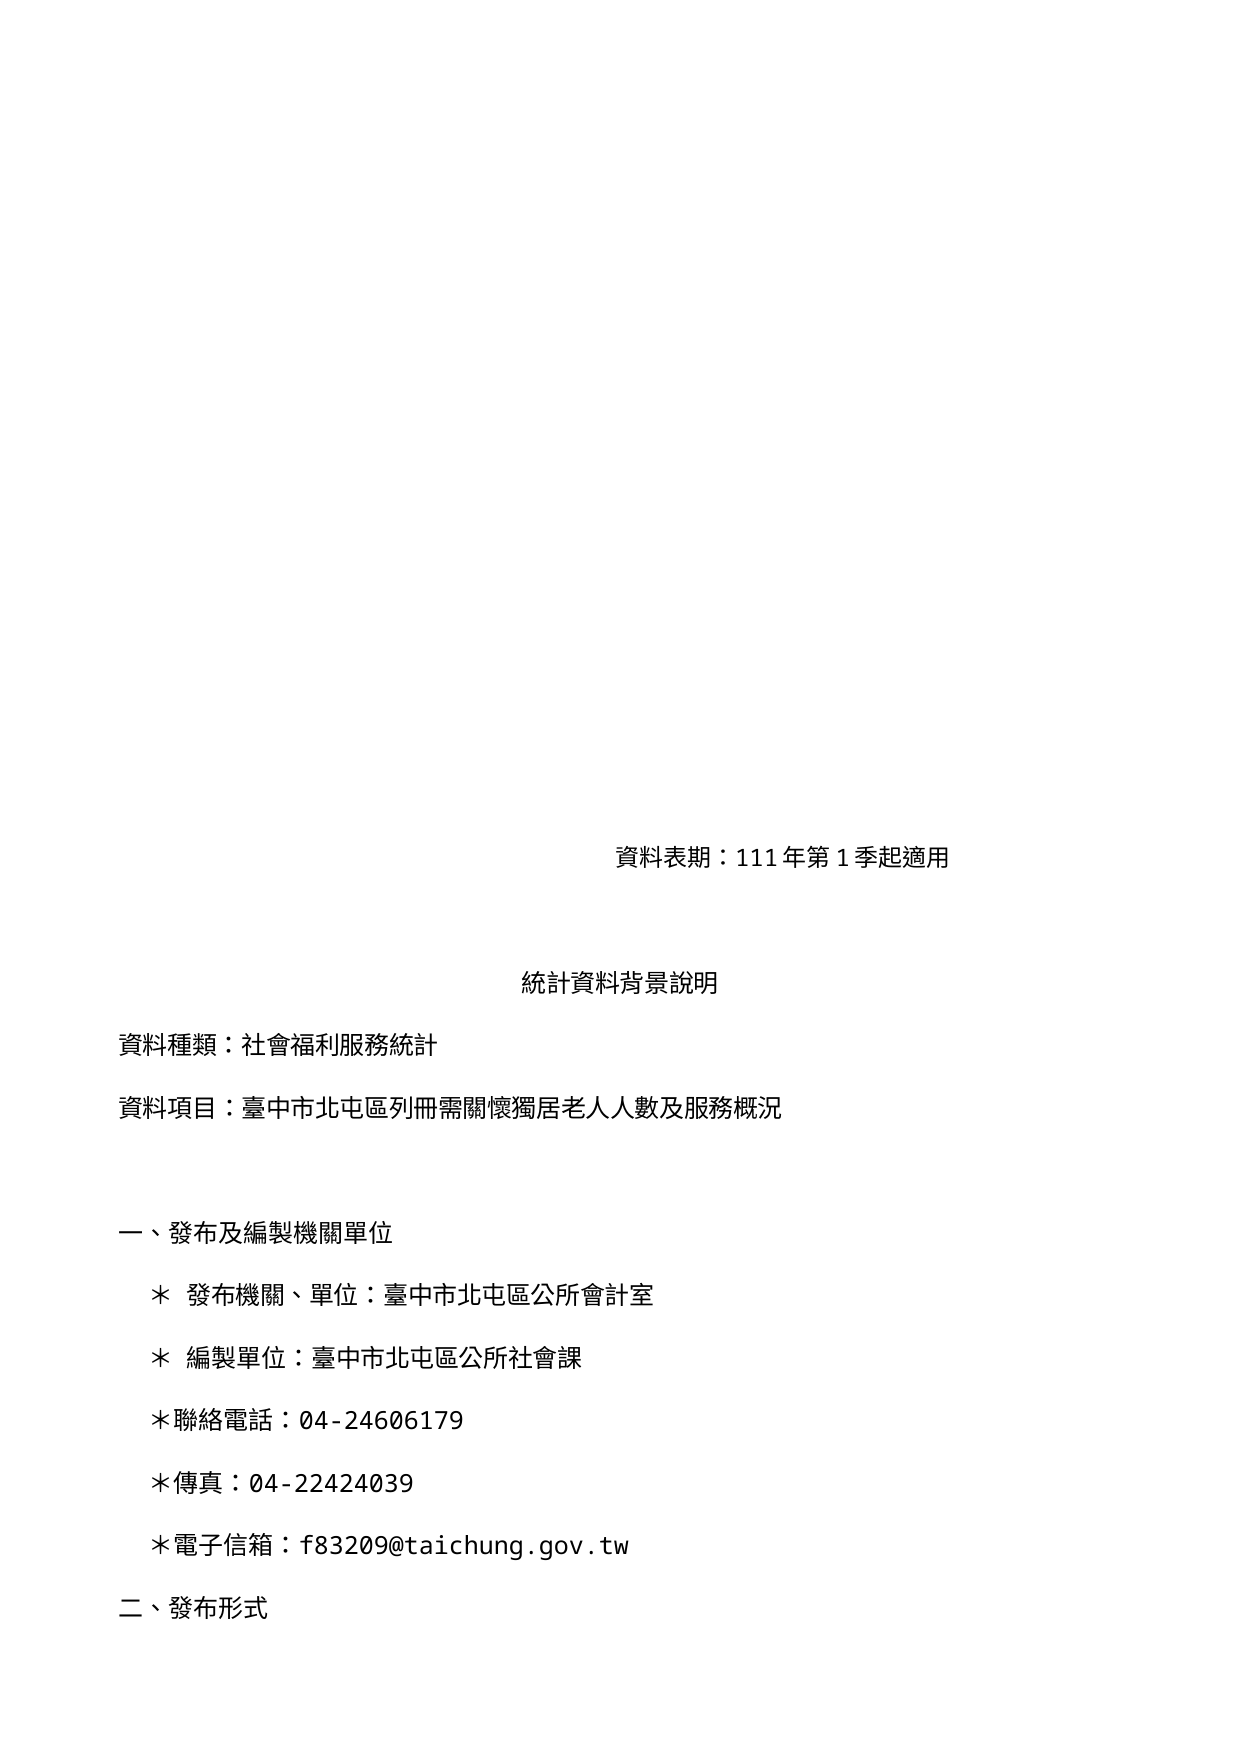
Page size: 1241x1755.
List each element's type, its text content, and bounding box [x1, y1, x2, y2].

text 資料項目：臺中市北屯區列冊需關懷獨居老人人數及服務概況 [118, 1064, 1122, 1127]
list 編製單位：臺中市北屯區公所社會課 [149, 1314, 1122, 1377]
text 統計資料背景說明 [118, 939, 1122, 1002]
text 資料種類：社會福利服務統計 [118, 1002, 1122, 1064]
text ＊聯絡電話：04-24606179 [149, 1377, 1122, 1439]
text 二、發布形式 [118, 1564, 1122, 1627]
text ＊傳真：04-22424039 [149, 1439, 1122, 1502]
list 發布機關、單位：臺中市北屯區公所會計室 [149, 1252, 1122, 1314]
text ＊電子信箱：f83209@taichung.gov.tw [149, 1502, 1122, 1564]
text 資料表期：111年第1季起適用 [118, 814, 1122, 877]
text 一、發布及編製機關單位 [118, 1189, 1122, 1252]
